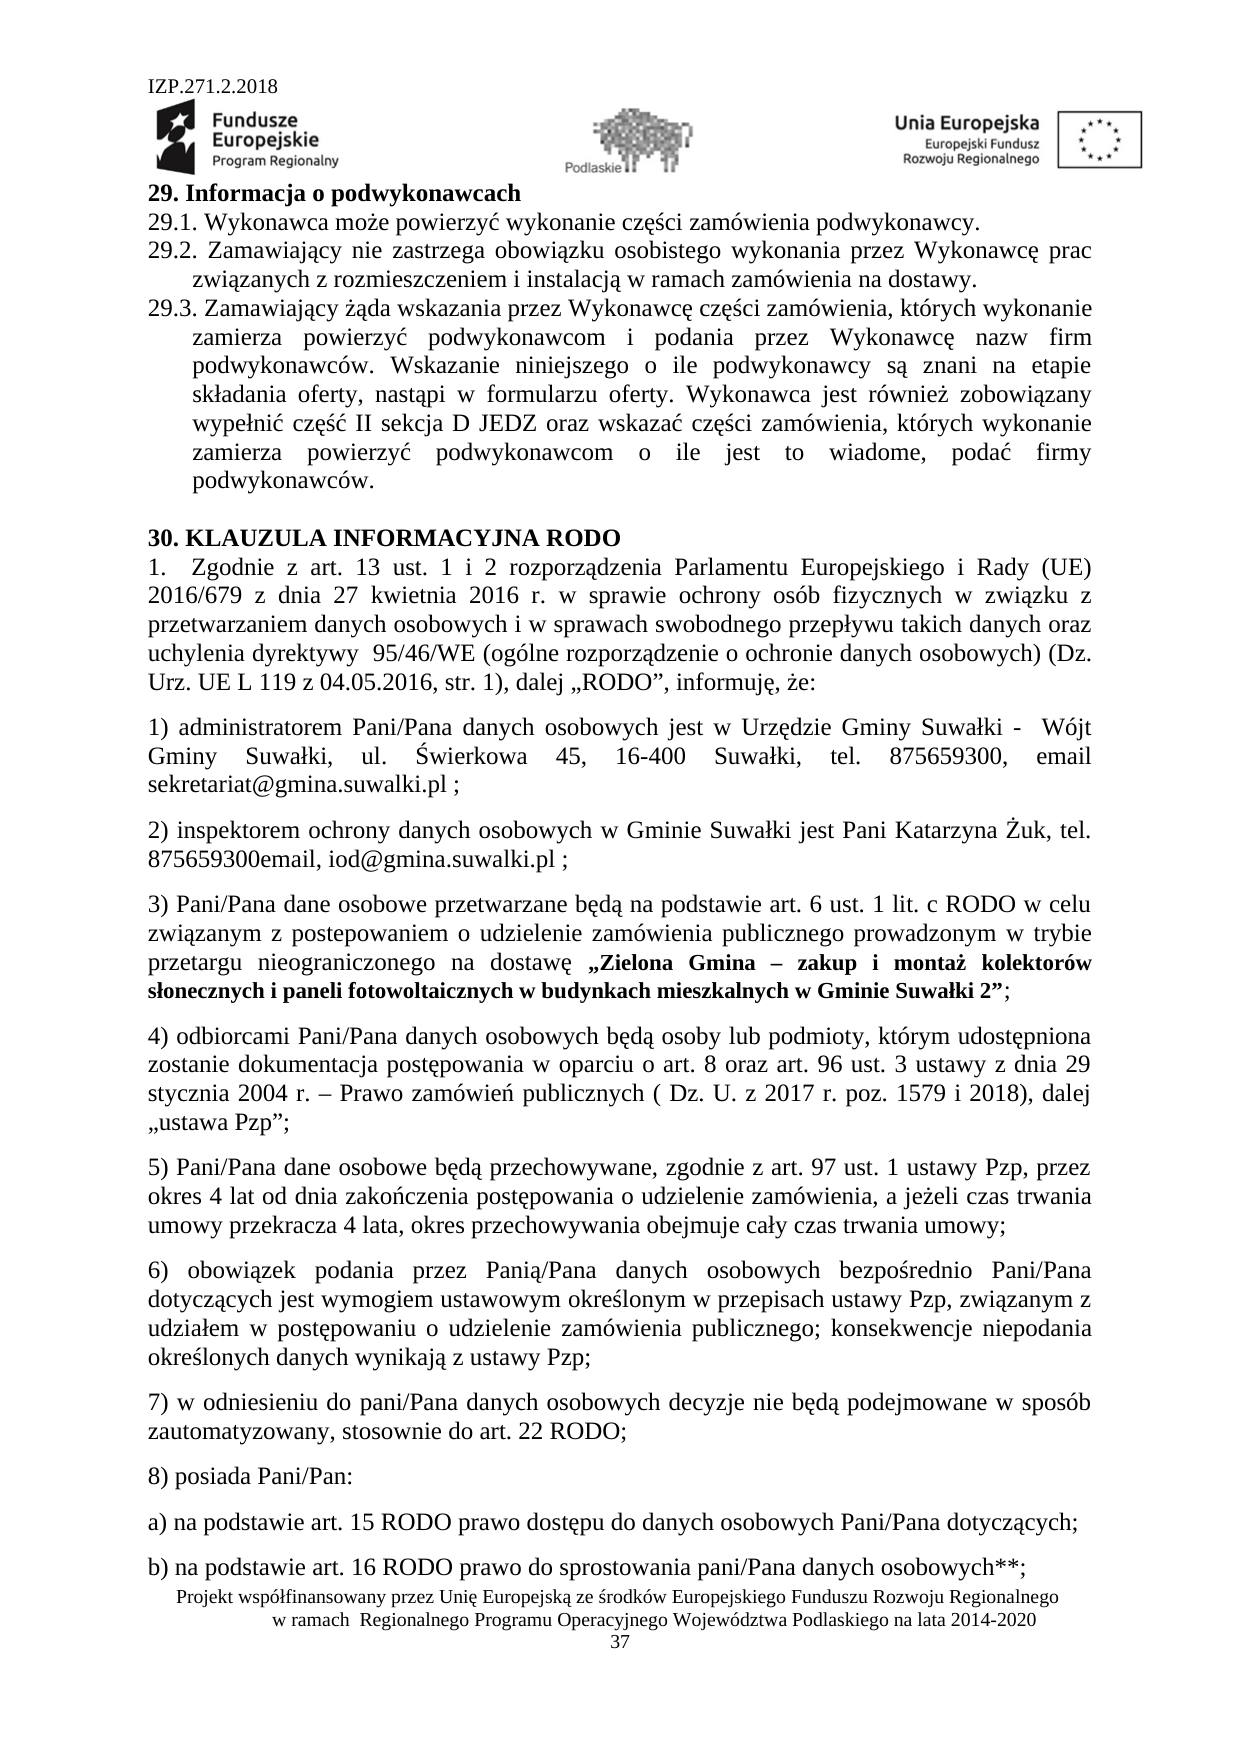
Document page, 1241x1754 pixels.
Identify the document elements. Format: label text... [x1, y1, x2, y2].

text b) na podstawie art. 16 RODO prawo do sprostowania pani/Pana danych osobowych**; [148, 1552, 1092, 1581]
text a) na podstawie art. 15 RODO prawo dostępu do danych osobowych Pani/Pana dotyczących; [148, 1507, 1092, 1535]
text 3) Pani/Pana dane osobowe przetwarzane będą na podstawie art. 6 ust. 1 lit. c RODO w celu związanym z postepowaniem o udzielenie zamówienia publicznego prowadzonym w trybie przetargu nieograniczonego na dostawę „Zielona Gmina – zakup i montaż kolektorów słonecznych i paneli fotowoltaicznych w budynkach mieszkalnych w Gminie Suwałki 2”; [148, 889, 1092, 1004]
text 29.2. Zamawiający nie zastrzega obowiązku osobistego wykonania przez Wykonawcę prac związanych z rozmieszczeniem i instalacją w ramach zamówienia na dostawy. [148, 235, 1092, 293]
text 29. Informacja o podwykonawcach [148, 178, 1092, 207]
text 8) posiada Pani/Pan: [148, 1461, 1092, 1490]
text 7) w odniesieniu do pani/Pana danych osobowych decyzje nie będą podejmowane w sposób zautomatyzowany, stosownie do art. 22 RODO; [148, 1387, 1092, 1444]
text 30. KLAUZULA INFORMACYJNA RODO [148, 523, 1092, 552]
text 2) inspektorem ochrony danych osobowych w Gminie Suwałki jest Pani Katarzyna Żuk, tel. 875659300email, iod@gmina.suwalki.pl ; [148, 815, 1092, 872]
text 1. Zgodnie z art. 13 ust. 1 i 2 rozporządzenia Parlamentu Europejskiego i Rady (UE) 2016/679 z dnia 27 kwietnia 2016 r. w sprawie ochrony osób fizycznych w związku z przetwarzaniem danych osobowych i w sprawach swobodnego przepływu takich danych oraz uchylenia dyrektywy 95/46/WE (ogólne rozporządzenie o ochronie danych osobowych) (Dz. Urz. UE L 119 z 04.05.2016, str. 1), dalej „RODO”, informuję, że: [148, 552, 1092, 695]
text 1) administratorem Pani/Pana danych osobowych jest w Urzędzie Gminy Suwałki - Wójt Gminy Suwałki, ul. Świerkowa 45, 16-400 Suwałki, tel. 875659300, email sekretariat@gmina.suwalki.pl ; [148, 712, 1092, 798]
text 5) Pani/Pana dane osobowe będą przechowywane, zgodnie z art. 97 ust. 1 ustawy Pzp, przez okres 4 lat od dnia zakończenia postępowania o udzielenie zamówienia, a jeżeli czas trwania umowy przekracza 4 lata, okres przechowywania obejmuje cały czas trwania umowy; [148, 1152, 1092, 1239]
text 29.3. Zamawiający żąda wskazania przez Wykonawcę części zamówienia, których wykonanie zamierza powierzyć podwykonawcom i podania przez Wykonawcę nazw firm podwykonawców. Wskazanie niniejszego o ile podwykonawcy są znani na etapie składania oferty, nastąpi w formularzu oferty. Wykonawca jest również zobowiązany wypełnić część II sekcja D JEDZ oraz wskazać części zamówienia, których wykonanie zamierza powierzyć podwykonawcom o ile jest to wiadome, podać firmy podwykonawców. [148, 293, 1092, 494]
text 4) odbiorcami Pani/Pana danych osobowych będą osoby lub podmioty, którym udostępniona zostanie dokumentacja postępowania w oparciu o art. 8 oraz art. 96 ust. 3 ustawy z dnia 29 stycznia 2004 r. – Prawo zamówień publicznych ( Dz. U. z 2017 r. poz. 1579 i 2018), dalej „ustawa Pzp”; [148, 1021, 1092, 1136]
text 6) obowiązek podania przez Panią/Pana danych osobowych bezpośrednio Pani/Pana dotyczących jest wymogiem ustawowym określonym w przepisach ustawy Pzp, związanym z udziałem w postępowaniu o udzielenie zamówienia publicznego; konsekwencje niepodania określonych danych wynikają z ustawy Pzp; [148, 1255, 1092, 1370]
text 29.1. Wykonawca może powierzyć wykonanie części zamówienia podwykonawcy. [148, 207, 1092, 235]
